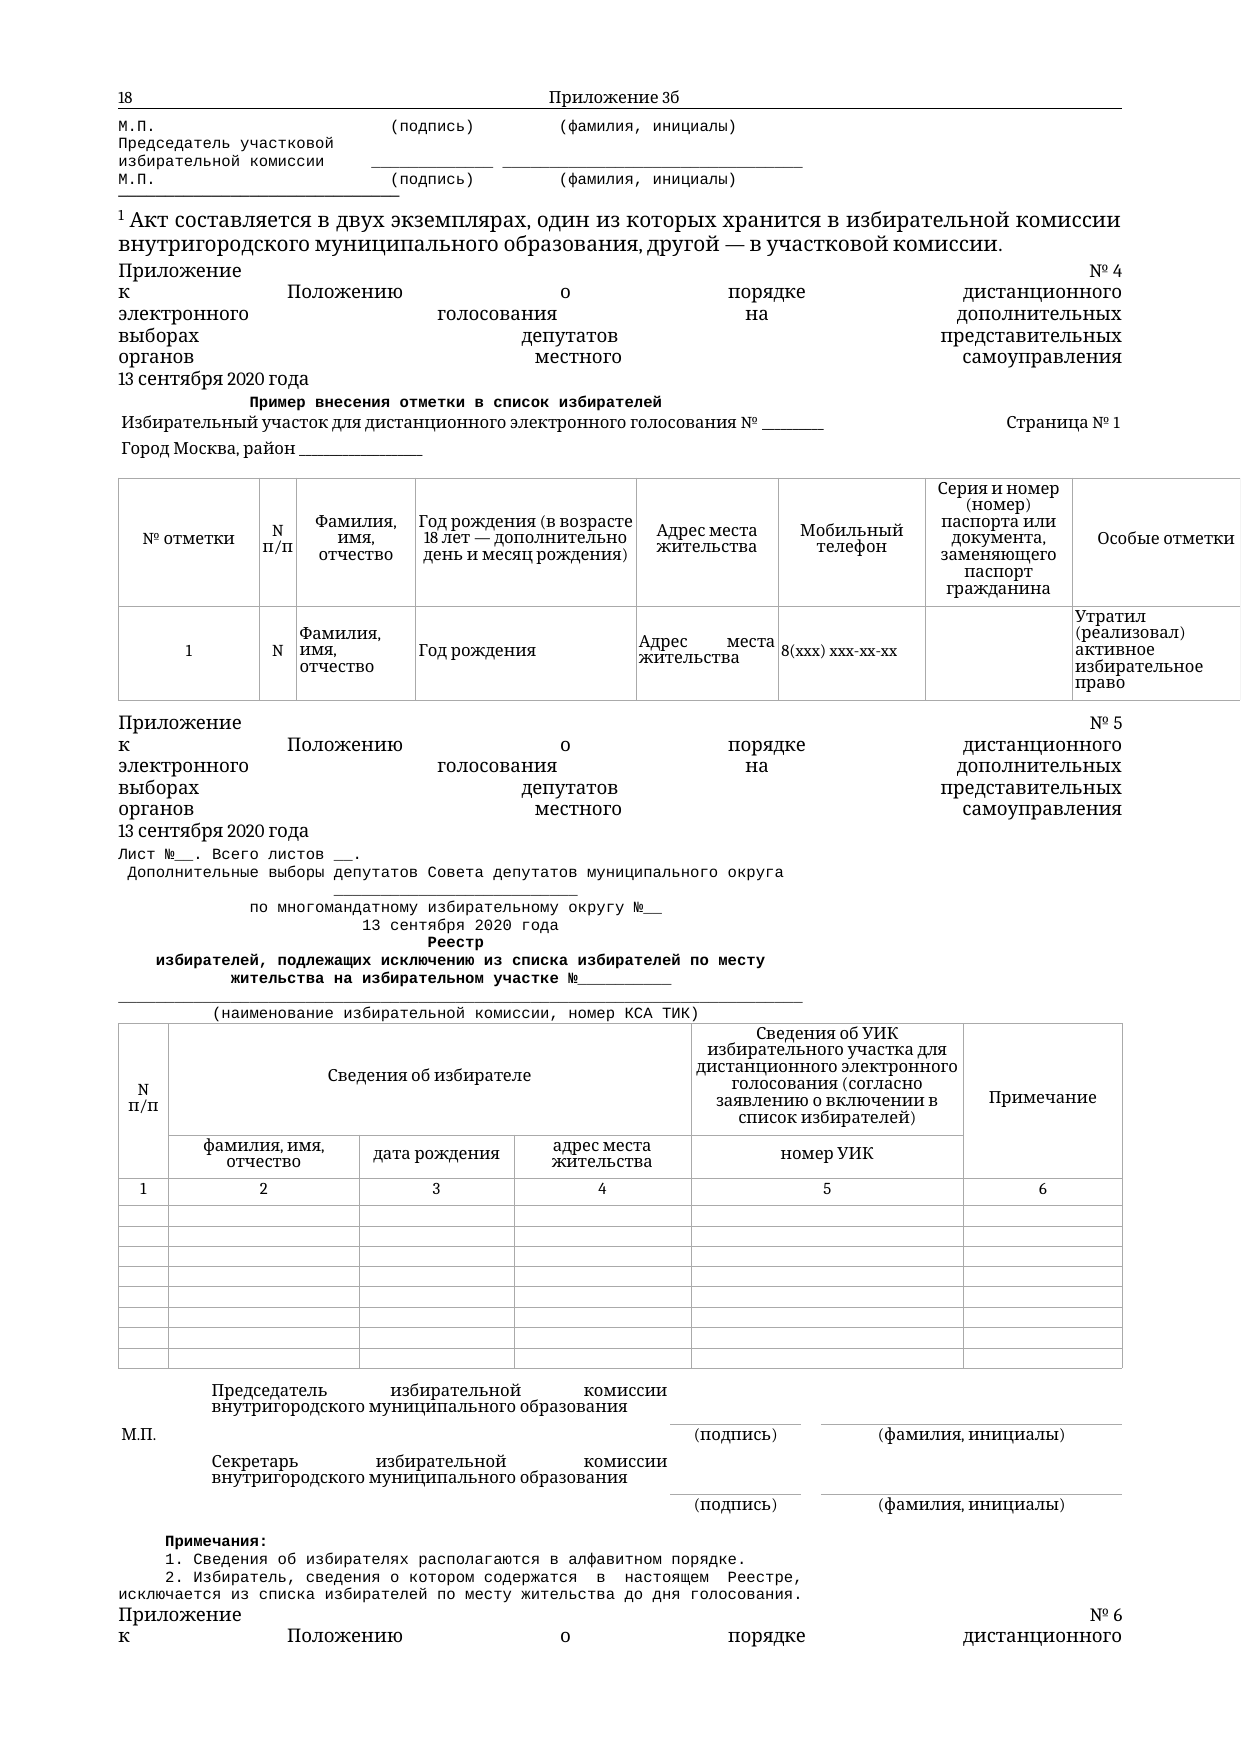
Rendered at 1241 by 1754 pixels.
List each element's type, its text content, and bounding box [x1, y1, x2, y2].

text М.П. (подпись) (фамилия, инициалы) [118, 118, 1122, 136]
text _________________________________________________________________________ [118, 988, 1122, 1006]
text Приложение № 4 к Положению о порядке дистанционного электронного голосования на дополнительных выборах депутатов представительных органов местного самоуправления 13 сентября 2020 года [118, 261, 1122, 390]
table_cell Адрес места жительства [637, 607, 778, 700]
table_cell (фамилия, инициалы) [821, 1425, 1122, 1451]
table_cell [964, 1287, 1122, 1307]
table_header [821, 1380, 1122, 1424]
table_cell [169, 1247, 359, 1266]
table_header Год рождения (в возрасте 18 лет — дополнительно день и месяц рождения) [416, 479, 636, 606]
table_header Фамилия, имя, отчество [297, 479, 415, 606]
table_cell 6 [964, 1179, 1122, 1205]
table_cell [692, 1328, 963, 1347]
text избирательной комиссии _____________ ________________________________ [118, 153, 1122, 171]
table_cell [360, 1227, 514, 1246]
text М.П. (подпись) (фамилия, инициалы) [118, 171, 1122, 189]
table_cell Фамилия, имя, отчество [297, 607, 415, 700]
table_cell [515, 1328, 691, 1347]
table_cell [670, 1451, 801, 1494]
table_header Адрес места жительства [637, 479, 778, 606]
table_cell [169, 1308, 359, 1327]
table_header Страница № 1 [971, 412, 1122, 438]
table_header Сведения об УИК избирательного участка для дистанционного электронного голосования (согласно заявлению о включении в список избирателей) [692, 1024, 963, 1134]
table_cell [360, 1206, 514, 1226]
table_cell [169, 1328, 359, 1347]
table_cell Город Москва, район ____________________ [118, 439, 971, 465]
table_cell [515, 1267, 691, 1286]
table_cell [169, 1267, 359, 1286]
text исключается из списка избирателей по месту жительства до дня голосования. [118, 1587, 1122, 1604]
table_cell адрес места жительства [515, 1136, 691, 1178]
table_cell [360, 1267, 514, 1286]
table_cell фамилия, имя, отчество [169, 1136, 359, 1178]
text Пример внесения отметки в список избирателей [118, 394, 1122, 412]
text Реестр [118, 935, 1122, 952]
table_header Мобильный телефон [779, 479, 925, 606]
table_header Председатель избирательной комиссии внутригородского муниципального образования [209, 1380, 670, 1424]
table_cell [964, 1308, 1122, 1327]
table_cell [360, 1247, 514, 1266]
table_header № отметки [119, 479, 259, 606]
text (наименование избирательной комиссии, номер КСА ТИК) [118, 1006, 1122, 1023]
table_cell Утратил (реализовал) активное избирательное право [1073, 607, 1240, 700]
table_cell [515, 1287, 691, 1307]
table_cell [692, 1287, 963, 1307]
text Приложение № 5 к Положению о порядке дистанционного электронного голосования на дополнительных выборах депутатов представительных органов местного самоуправления 13 сентября 2020 года [118, 713, 1122, 842]
text 13 сентября 2020 года [118, 917, 1122, 935]
table_cell 8(xxx) xxx-xx-xx [779, 607, 925, 700]
table_header Сведения об избирателе [169, 1024, 691, 1134]
table_cell [692, 1227, 963, 1246]
table_cell [692, 1349, 963, 1368]
table_cell [119, 1328, 168, 1347]
table_cell [119, 1308, 168, 1327]
table_cell [964, 1206, 1122, 1226]
table_cell (фамилия, инициалы) [821, 1495, 1122, 1521]
table_cell [515, 1206, 691, 1226]
table_cell [360, 1349, 514, 1368]
table_cell 2 [169, 1179, 359, 1205]
table_cell [926, 607, 1072, 700]
table_cell 1 [119, 1179, 168, 1205]
table_header N п/п [260, 479, 296, 606]
text ────────────────────────────── [118, 189, 1122, 207]
table_cell [964, 1227, 1122, 1246]
table_cell [119, 1247, 168, 1266]
table_cell [169, 1287, 359, 1307]
text Лист №__. Всего листов __. [118, 846, 1122, 864]
text Примечания: [118, 1534, 1122, 1551]
table_cell 4 [515, 1179, 691, 1205]
table_cell 3 [360, 1179, 514, 1205]
table_cell номер УИК [692, 1136, 963, 1178]
table_cell дата рождения [360, 1136, 514, 1178]
table_cell [971, 439, 1122, 465]
table_cell Год рождения [416, 607, 636, 700]
table_header Примечание [964, 1024, 1122, 1178]
table_cell Секретарь избирательной комиссии внутригородского муниципального образования [209, 1451, 670, 1494]
table_cell [169, 1206, 359, 1226]
table_cell [964, 1247, 1122, 1266]
text Дополнительные выборы депутатов Совета депутатов муниципального округа [118, 864, 1122, 882]
text 1 Акт составляется в двух экземплярах, один из которых хранится в избирательной комиссии внутригородского муниципального образования, другой — в участковой комиссии. [118, 207, 1122, 256]
table_cell 5 [692, 1179, 963, 1205]
table_cell [119, 1349, 168, 1368]
text жительства на избирательном участке №__________ [118, 970, 1122, 988]
table_cell [692, 1247, 963, 1266]
table_cell [515, 1308, 691, 1327]
table_cell [515, 1349, 691, 1368]
text 2. Избиратель, сведения о котором содержатся в настоящем Реестре, [118, 1569, 1122, 1587]
table_header [118, 1380, 208, 1424]
table_cell (подпись) [670, 1425, 801, 1451]
table_cell М.П. [118, 1424, 208, 1451]
table_cell [692, 1206, 963, 1226]
text 1. Сведения об избирателях располагаются в алфавитном порядке. [118, 1551, 1122, 1569]
table_cell [692, 1267, 963, 1286]
table_cell [360, 1328, 514, 1347]
text Приложение № 6 к Положению о порядке дистанционного [118, 1604, 1122, 1648]
table_cell [515, 1227, 691, 1246]
table_cell [119, 1287, 168, 1307]
table_cell [360, 1308, 514, 1327]
table_cell N [260, 607, 296, 700]
table_cell [964, 1328, 1122, 1347]
table_header [670, 1380, 801, 1424]
text Председатель участковой [118, 136, 1122, 153]
table_cell 1 [119, 607, 259, 700]
table_cell [692, 1308, 963, 1327]
table_cell [821, 1451, 1122, 1494]
table_cell [118, 1494, 208, 1521]
table_cell [209, 1494, 670, 1521]
table_cell [119, 1227, 168, 1246]
table_cell [209, 1424, 670, 1451]
text по многомандатному избирательному округу №__ [118, 899, 1122, 917]
table_cell [801, 1424, 821, 1451]
table_cell [360, 1287, 514, 1307]
table_header N п/п [119, 1024, 168, 1178]
table_header Особые отметки [1073, 479, 1240, 606]
table_cell [119, 1206, 168, 1226]
table_cell [964, 1349, 1122, 1368]
table_cell [119, 1267, 168, 1286]
table_header Серия и номер (номер) паспорта или документа, заменяющего паспорт гражданина [926, 479, 1072, 606]
table_cell [964, 1267, 1122, 1286]
table_cell [169, 1349, 359, 1368]
table_cell [118, 1451, 208, 1494]
table_cell [515, 1247, 691, 1266]
table_cell [801, 1451, 821, 1494]
table_cell [801, 1494, 821, 1521]
text избирателей, подлежащих исключению из списка избирателей по месту [118, 952, 1122, 970]
table_cell [169, 1227, 359, 1246]
table_header [801, 1380, 821, 1424]
table_cell (подпись) [670, 1495, 801, 1521]
table_header Избирательный участок для дистанционного электронного голосования № __________ [118, 412, 971, 438]
text __________________________ [118, 882, 1122, 899]
